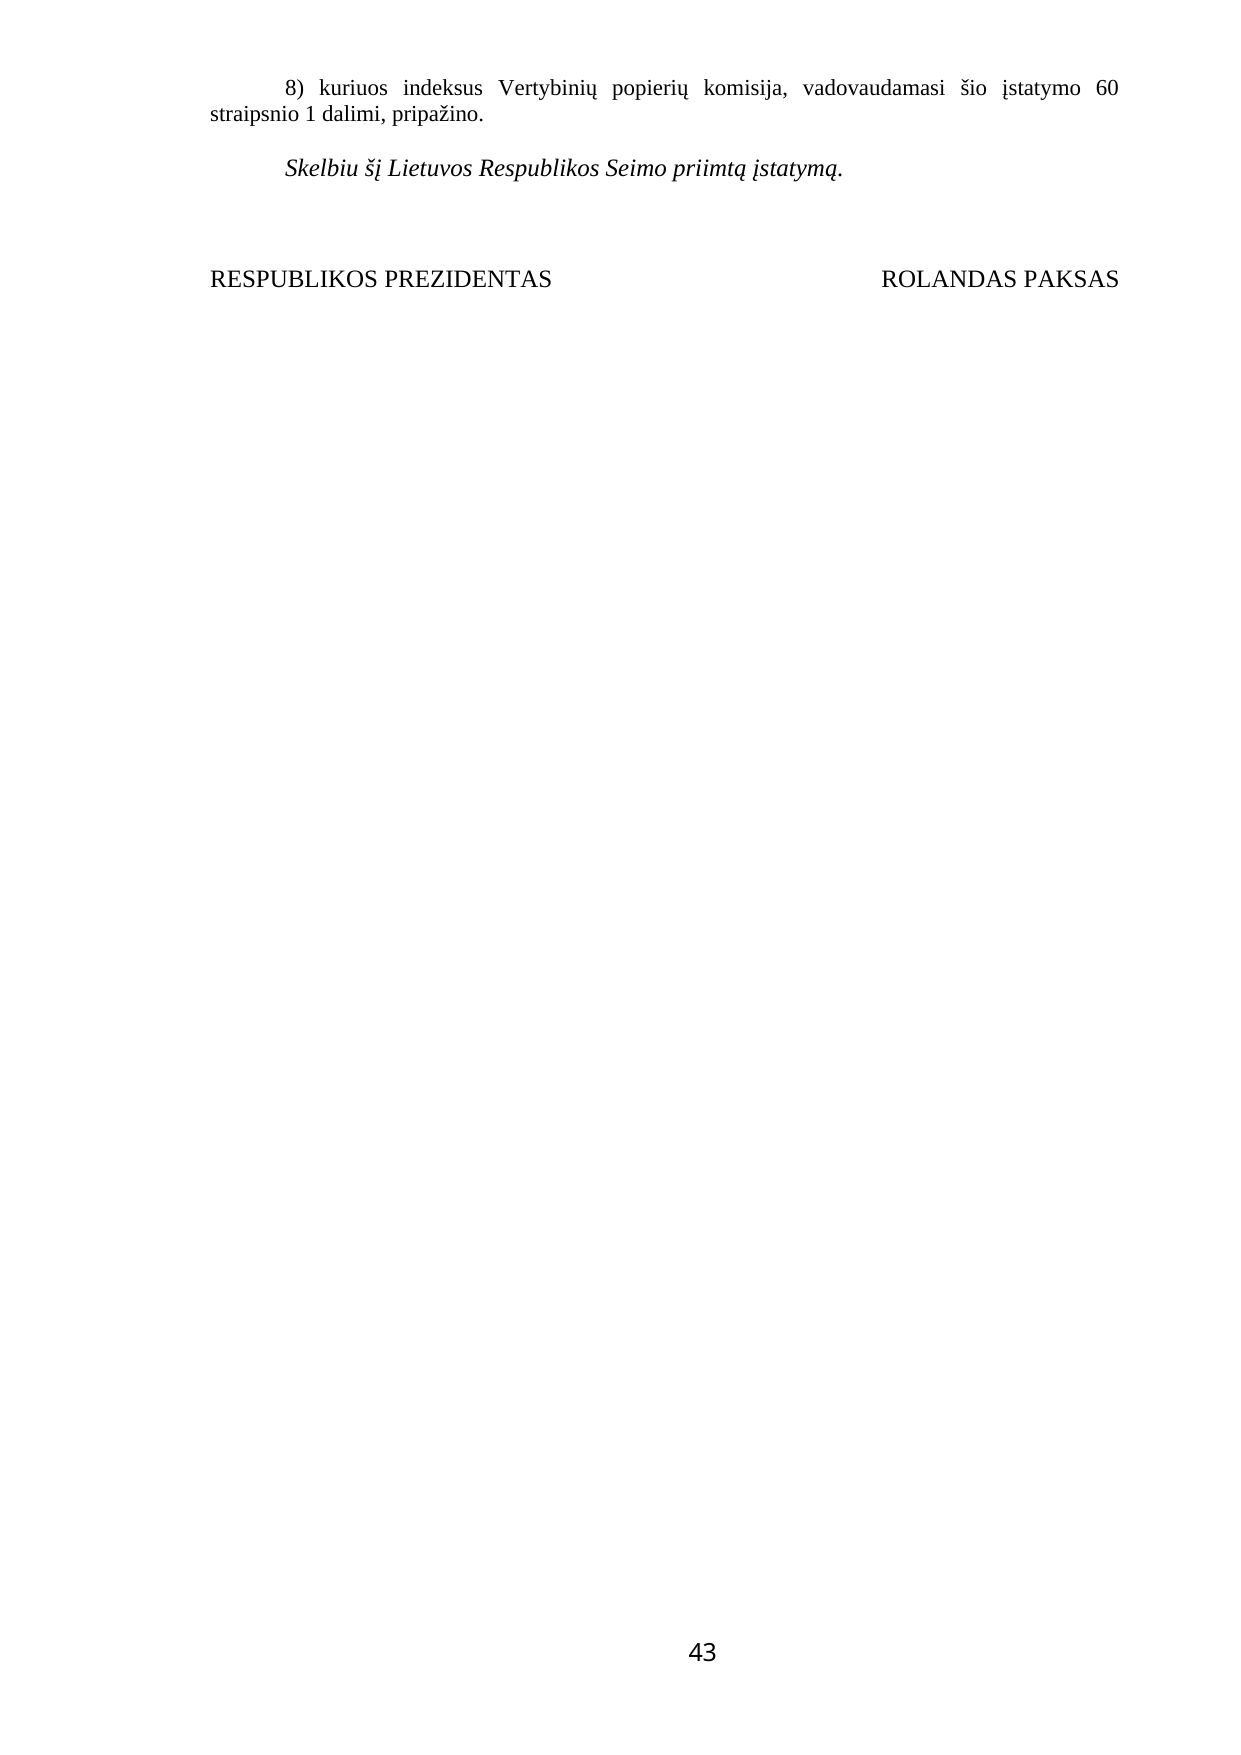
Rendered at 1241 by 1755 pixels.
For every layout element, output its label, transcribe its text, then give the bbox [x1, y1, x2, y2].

text Skelbiu šį Lietuvos Respublikos Seimo priimtą įstatymą. [210, 153, 1120, 181]
text 8) kuriuos indeksus Vertybinių popierių komisija, vadovaudamasi šio įstatymo 60 straipsnio 1 dalimi, pripažino. [210, 73, 1120, 126]
text RESPUBLIKOS PREZIDENTAS ROLANDAS PAKSAS [210, 264, 1120, 293]
